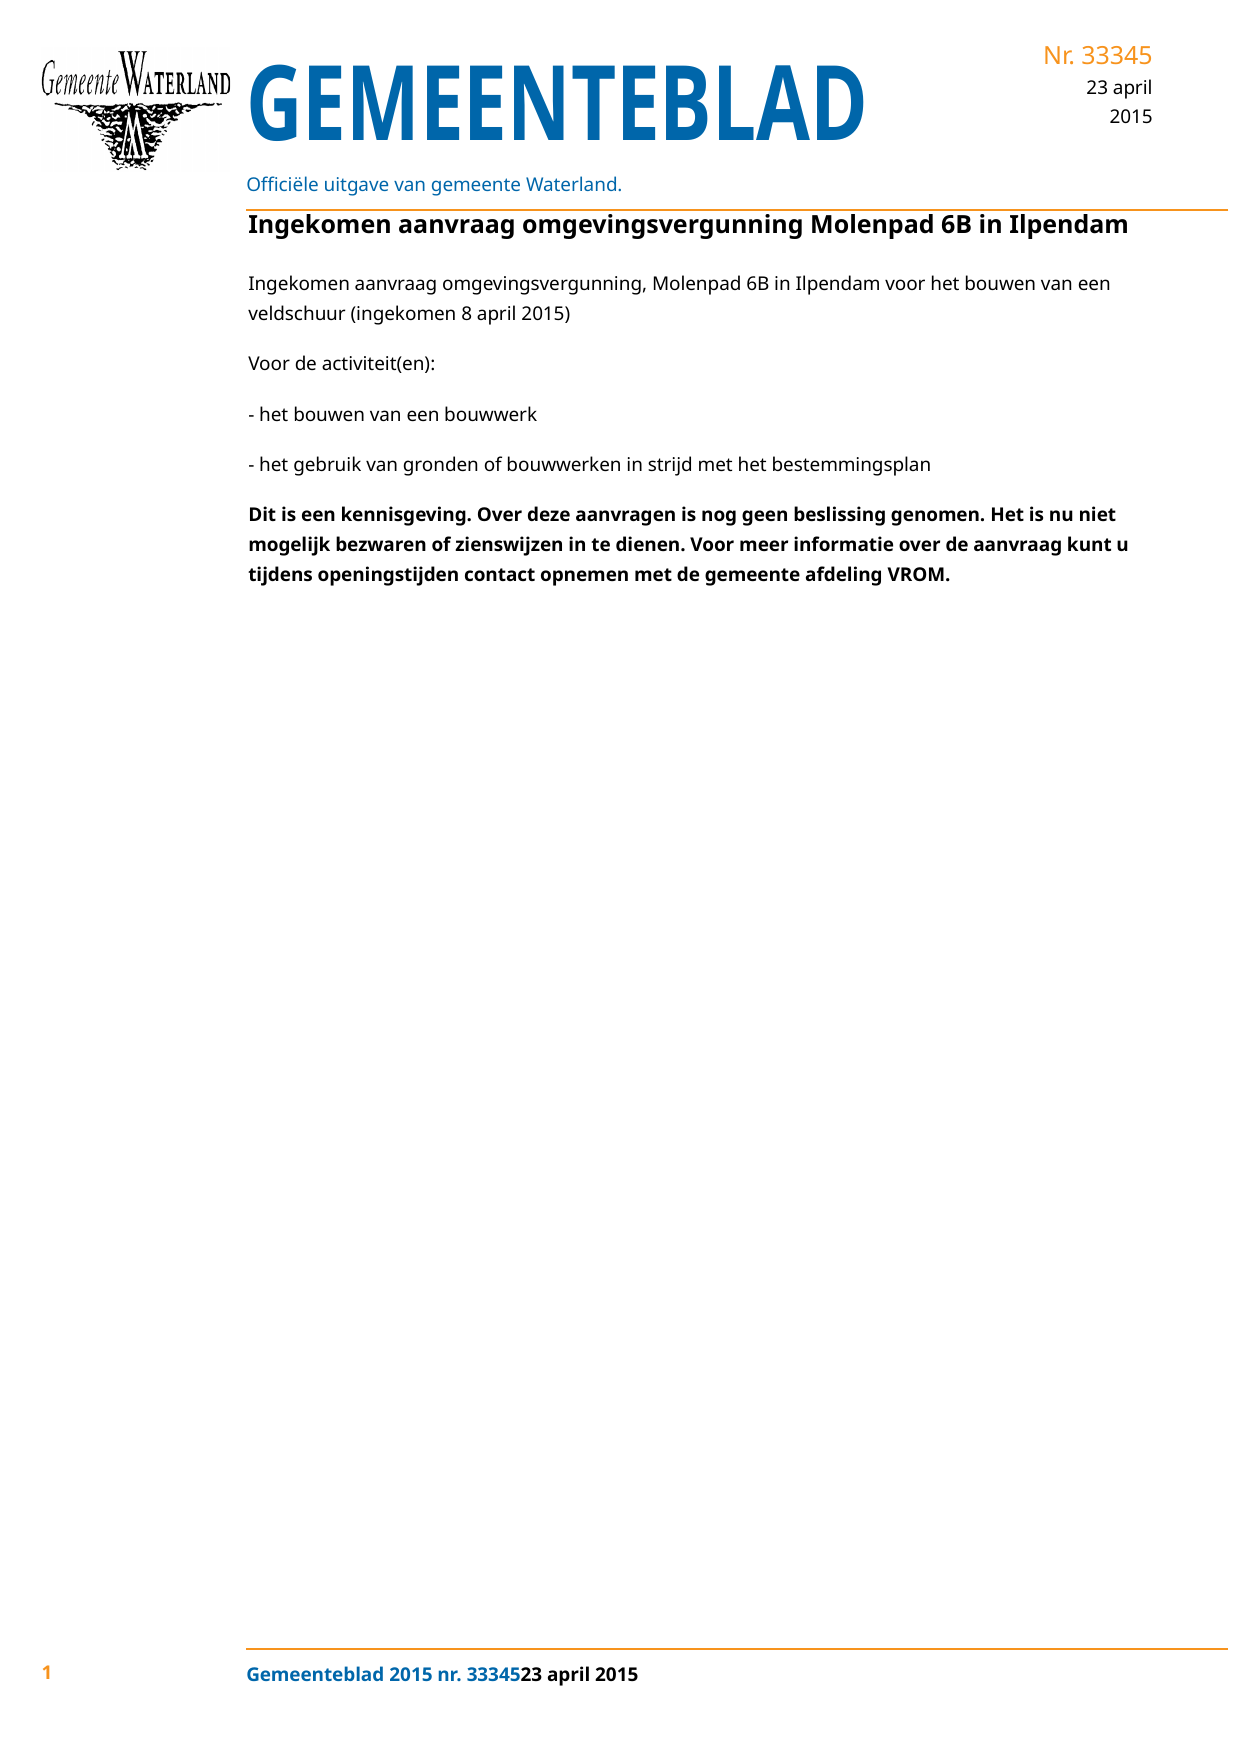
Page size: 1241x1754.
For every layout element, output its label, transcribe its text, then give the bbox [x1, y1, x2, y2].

text Voor de activiteit(en): [248, 350, 1152, 376]
text Dit is een kennisgeving. Over deze aanvragen is nog geen beslissing genomen. Het is nu niet mogelijk bezwaren of zienswijzen in te dienen. Voor meer informatie over de aanvraag kunt u tijdens openingstijden contact opnemen met de gemeente afdeling VROM. [248, 502, 1152, 586]
text - het gebruik van gronden of bouwwerken in strijd met het bestemmingsplan [248, 451, 1152, 477]
text Ingekomen aanvraag omgevingsvergunning, Molenpad 6B in Ilpendam voor het bouwen van een veldschuur (ingekomen 8 april 2015) [248, 270, 1152, 326]
text Ingekomen aanvraag omgevingsvergunning Molenpad 6B in Ilpendam [248, 211, 1152, 241]
text - het bouwen van een bouwwerk [248, 401, 1152, 426]
picture [41, 47, 231, 172]
